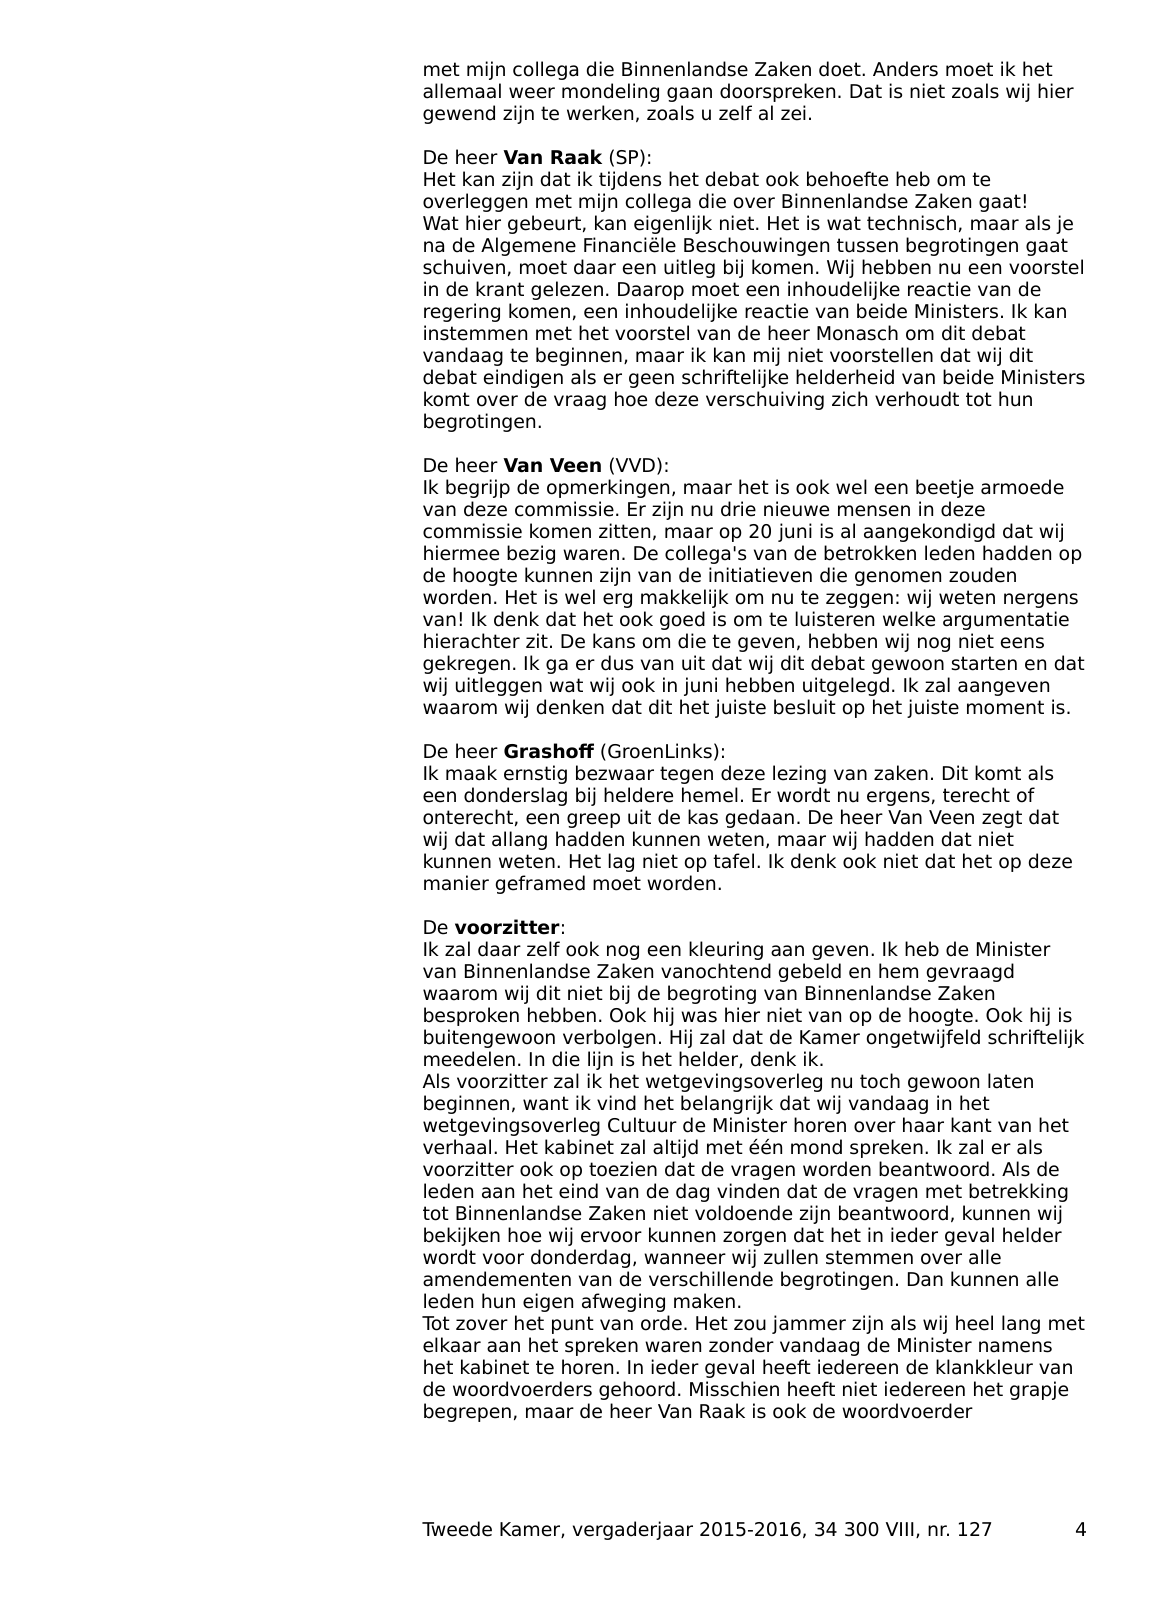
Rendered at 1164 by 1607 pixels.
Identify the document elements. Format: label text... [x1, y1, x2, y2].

text Tot zover het punt van orde. Het zou jammer zijn als wij heel lang met elkaar aan het spreken waren zonder vandaag de Minister namens het kabinet te horen. In ieder geval heeft iedereen de klankkleur van de woordvoerders gehoord. Misschien heeft niet iedereen het grapje begrepen, maar de heer Van Raak is ook de woordvoerder [422, 1313, 1087, 1423]
text Ik begrijp de opmerkingen, maar het is ook wel een beetje armoede van deze commissie. Er zijn nu drie nieuwe mensen in deze commissie komen zitten, maar op 20 juni is al aangekondigd dat wij hiermee bezig waren. De collega's van de betrokken leden hadden op de hoogte kunnen zijn van de initiatieven die genomen zouden worden. Het is wel erg makkelijk om nu te zeggen: wij weten nergens van! Ik denk dat het ook goed is om te luisteren welke argumentatie hierachter zit. De kans om die te geven, hebben wij nog niet eens gekregen. Ik ga er dus van uit dat wij dit debat gewoon starten en dat wij uitleggen wat wij ook in juni hebben uitgelegd. Ik zal aangeven waarom wij denken dat dit het juiste besluit op het juiste moment is. [422, 477, 1087, 719]
text Wat hier gebeurt, kan eigenlijk niet. Het is wat technisch, maar als je na de Algemene Financiële Beschouwingen tussen begrotingen gaat schuiven, moet daar een uitleg bij komen. Wij hebben nu een voorstel in de krant gelezen. Daarop moet een inhoudelijke reactie van de regering komen, een inhoudelijke reactie van beide Ministers. Ik kan instemmen met het voorstel van de heer Monasch om dit debat vandaag te beginnen, maar ik kan mij niet voorstellen dat wij dit debat eindigen als er geen schriftelijke helderheid van beide Ministers komt over de vraag hoe deze verschuiving zich verhoudt tot hun begrotingen. [422, 213, 1087, 433]
text De heer Grashoff (GroenLinks): [422, 741, 1087, 763]
text Als voorzitter zal ik het wetgevingsoverleg nu toch gewoon laten beginnen, want ik vind het belangrijk dat wij vandaag in het wetgevingsoverleg Cultuur de Minister horen over haar kant van het verhaal. Het kabinet zal altijd met één mond spreken. Ik zal er als voorzitter ook op toezien dat de vragen worden beantwoord. Als de leden aan het eind van de dag vinden dat de vragen met betrekking tot Binnenlandse Zaken niet voldoende zijn beantwoord, kunnen wij bekijken hoe wij ervoor kunnen zorgen dat het in ieder geval helder wordt voor donderdag, wanneer wij zullen stemmen over alle amendementen van de verschillende begrotingen. Dan kunnen alle leden hun eigen afweging maken. [422, 1071, 1087, 1313]
text De voorzitter: [422, 917, 1087, 939]
text De heer Van Veen (VVD): [422, 455, 1087, 477]
text Het kan zijn dat ik tijdens het debat ook behoefte heb om te overleggen met mijn collega die over Binnenlandse Zaken gaat! [422, 169, 1087, 213]
text Ik zal daar zelf ook nog een kleuring aan geven. Ik heb de Minister van Binnenlandse Zaken vanochtend gebeld en hem gevraagd waarom wij dit niet bij de begroting van Binnenlandse Zaken besproken hebben. Ook hij was hier niet van op de hoogte. Ook hij is buitengewoon verbolgen. Hij zal dat de Kamer ongetwijfeld schriftelijk meedelen. In die lijn is het helder, denk ik. [422, 939, 1087, 1071]
text met mijn collega die Binnenlandse Zaken doet. Anders moet ik het allemaal weer mondeling gaan doorspreken. Dat is niet zoals wij hier gewend zijn te werken, zoals u zelf al zei. [422, 59, 1087, 125]
text Ik maak ernstig bezwaar tegen deze lezing van zaken. Dit komt als een donderslag bij heldere hemel. Er wordt nu ergens, terecht of onterecht, een greep uit de kas gedaan. De heer Van Veen zegt dat wij dat allang hadden kunnen weten, maar wij hadden dat niet kunnen weten. Het lag niet op tafel. Ik denk ook niet dat het op deze manier geframed moet worden. [422, 763, 1087, 895]
text De heer Van Raak (SP): [422, 147, 1087, 169]
